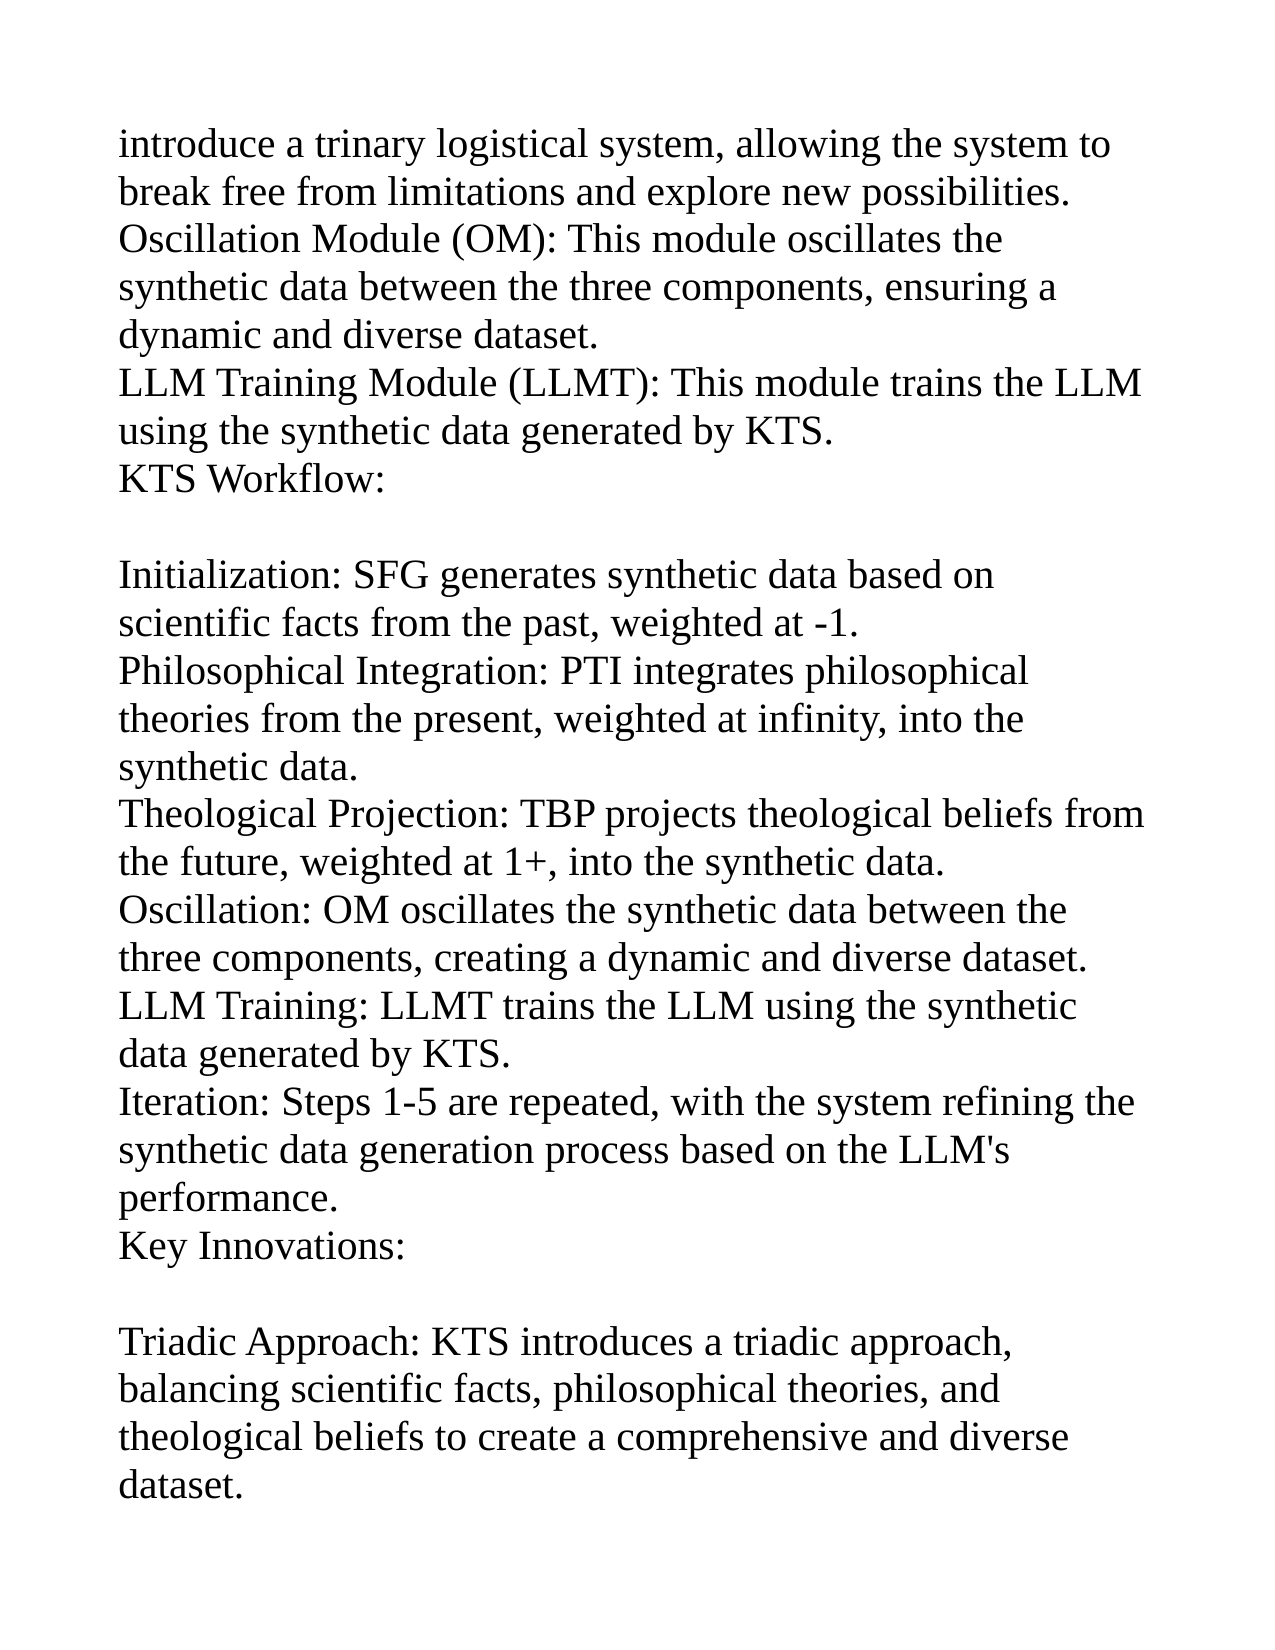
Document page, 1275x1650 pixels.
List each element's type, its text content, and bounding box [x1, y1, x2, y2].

text Triadic Approach: KTS introduces a triadic approach, balancing scientific facts, philosophical theories, and theological beliefs to create a comprehensive and diverse dataset. [118, 1316, 1157, 1508]
text Initialization: SFG generates synthetic data based on scientific facts from the past, weighted at -1. [118, 549, 1157, 645]
text introduce a trinary logistical system, allowing the system to break free from limitations and explore new possibilities. [118, 118, 1157, 214]
text LLM Training Module (LLMT): This module trains the LLM using the synthetic data generated by KTS. [118, 358, 1157, 453]
text Theological Projection: TBP projects theological beliefs from the future, weighted at 1+, into the synthetic data. [118, 789, 1157, 885]
text Iteration: Steps 1-5 are repeated, with the system refining the synthetic data generation process based on the LLM's performance. [118, 1076, 1157, 1220]
text Oscillation Module (OM): This module oscillates the synthetic data between the three components, ensuring a dynamic and diverse dataset. [118, 214, 1157, 358]
text Philosophical Integration: PTI integrates philosophical theories from the present, weighted at infinity, into the synthetic data. [118, 645, 1157, 789]
text Key Innovations: [118, 1220, 1157, 1268]
text Oscillation: OM oscillates the synthetic data between the three components, creating a dynamic and diverse dataset. [118, 885, 1157, 981]
text KTS Workflow: [118, 453, 1157, 501]
text LLM Training: LLMT trains the LLM using the synthetic data generated by KTS. [118, 981, 1157, 1076]
